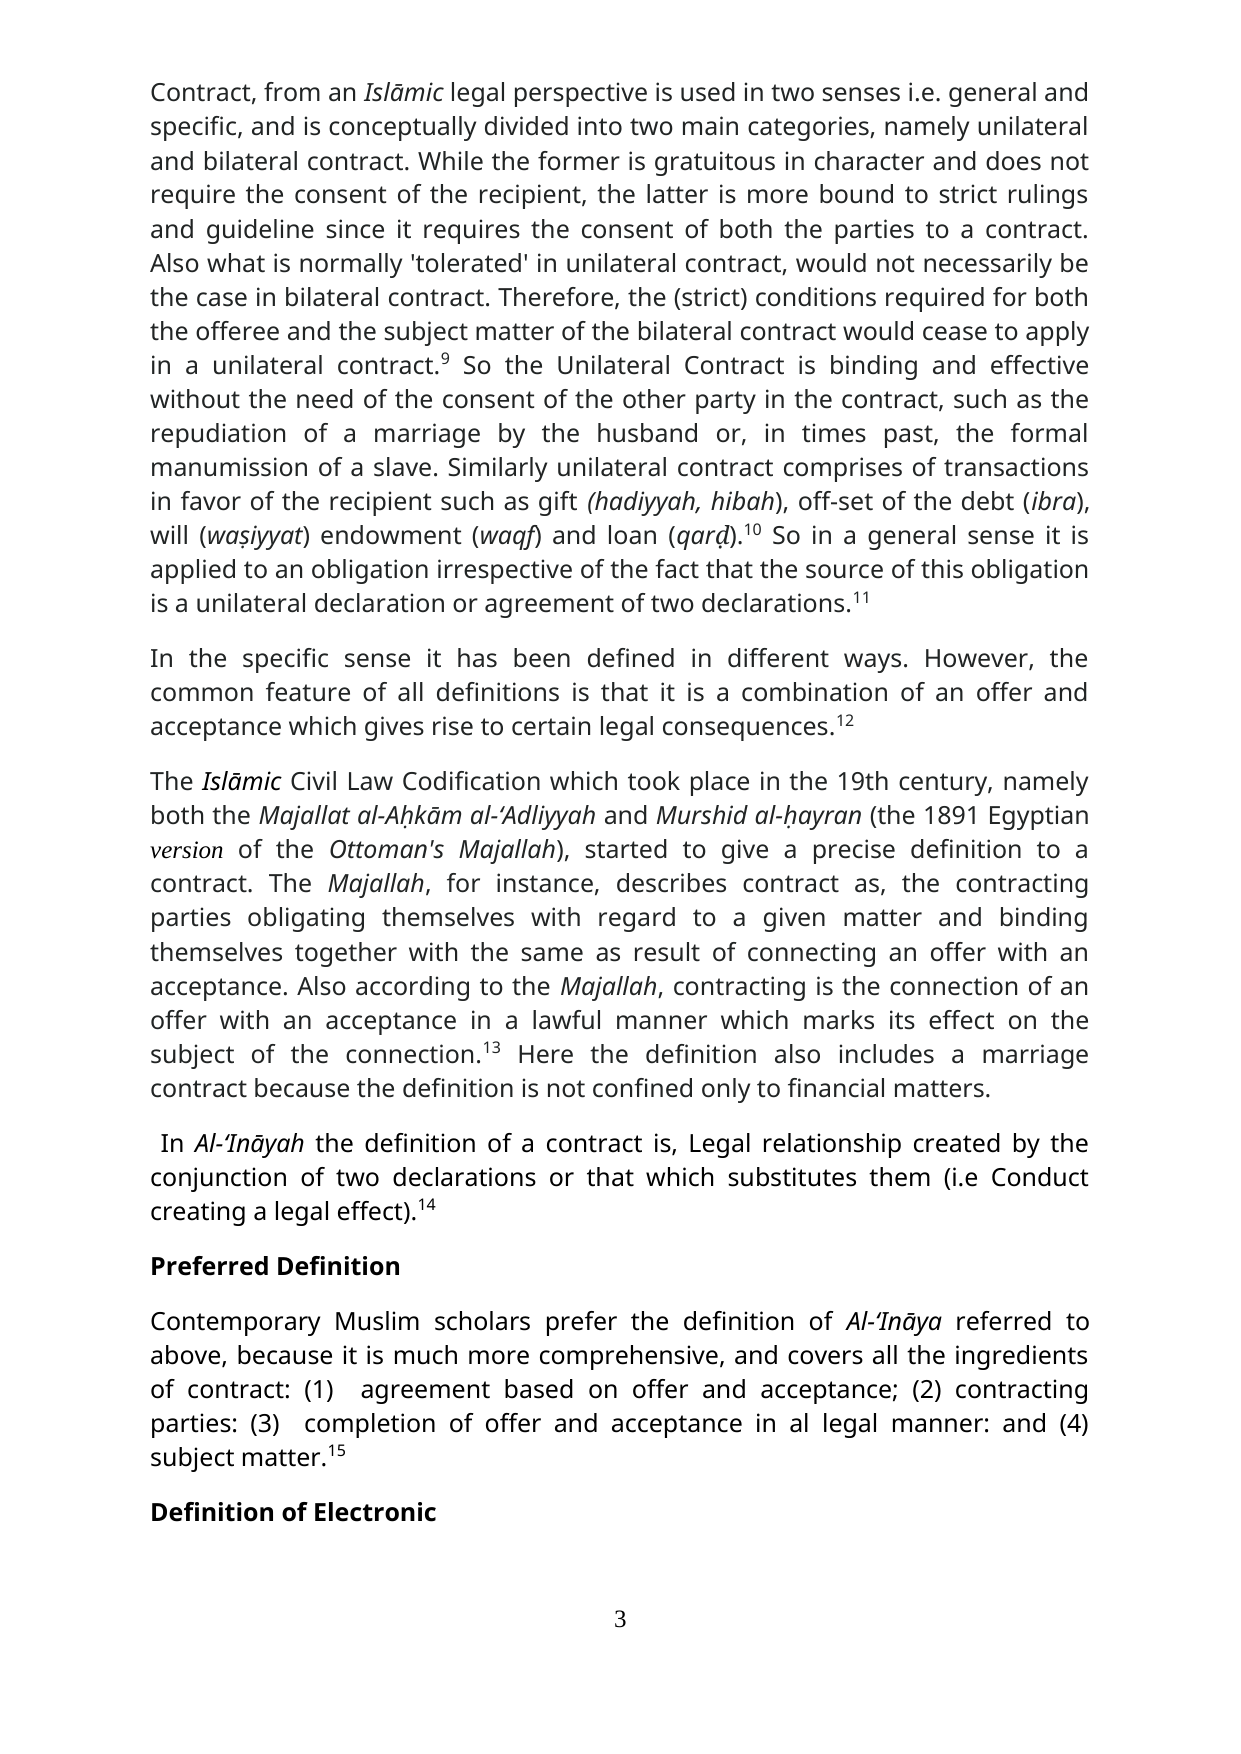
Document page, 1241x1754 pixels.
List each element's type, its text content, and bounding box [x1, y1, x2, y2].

text Definition of Electronic [150, 1494, 1090, 1528]
text Contemporary Muslim scholars prefer the definition of Al-‘Ināya referred to above, because it is much more comprehensive, and covers all the ingredients of contract: (1) agreement based on offer and acceptance; (2) contracting parties: (3) completion of offer and acceptance in al legal manner: and (4) subject matter. [150, 1303, 1090, 1473]
text In the specific sense it has been defined in different ways. However, the common feature of all definitions is that it is a combination of an offer and acceptance which gives rise to certain legal consequences. [150, 641, 1090, 743]
text Contract, from an Islāmic legal perspective is used in two senses i.e. general and specific, and is conceptually divided into two main categories, namely unilateral and bilateral contract. While the former is gratuitous in character and does not require the consent of the recipient, the latter is more bound to strict rulings and guideline since it requires the consent of both the parties to a contract. Also what is normally 'tolerated' in unilateral contract, would not necessarily be the case in bilateral contract. Therefore, the (strict) conditions required for both the offeree and the subject matter of the bilateral contract would cease to apply in a unilateral contract. So the Unilateral Contract is binding and effective without the need of the consent of the other party in the contract, such as the repudiation of a marriage by the husband or, in times past, the formal manumission of a slave. Similarly unilateral contract comprises of transactions in favor of the recipient such as gift (hadiyyah, hibah), off-set of the debt (ibra), will (waṣiyyat) endowment (waqf) and loan (qarḍ). So in a general sense it is applied to an obligation irrespective of the fact that the source of this obligation is a unilateral declaration or agreement of two declarations. [150, 75, 1090, 620]
text The Islāmic Civil Law Codification which took place in the 19th century, namely both the Majallat al-Aḥkām al-‘Adliyyah and Murshid al-ḥayran (the 1891 Egyptian version of the Ottoman's Majallah), started to give a precise definition to a contract. The Majallah, for instance, describes contract as, the contracting parties obligating themselves with regard to a given matter and binding themselves together with the same as result of connecting an offer with an acceptance. Also according to the Majallah, contracting is the connection of an offer with an acceptance in a lawful manner which marks its effect on the subject of the connection. Here the definition also includes a marriage contract because the definition is not confined only to financial matters. [150, 764, 1090, 1104]
text In Al-‘Ināyah the definition of a contract is, Legal relationship created by the conjunction of two declarations or that which substitutes them (i.e Conduct creating a legal effect). [150, 1125, 1090, 1227]
text Preferred Definition [150, 1248, 1090, 1282]
